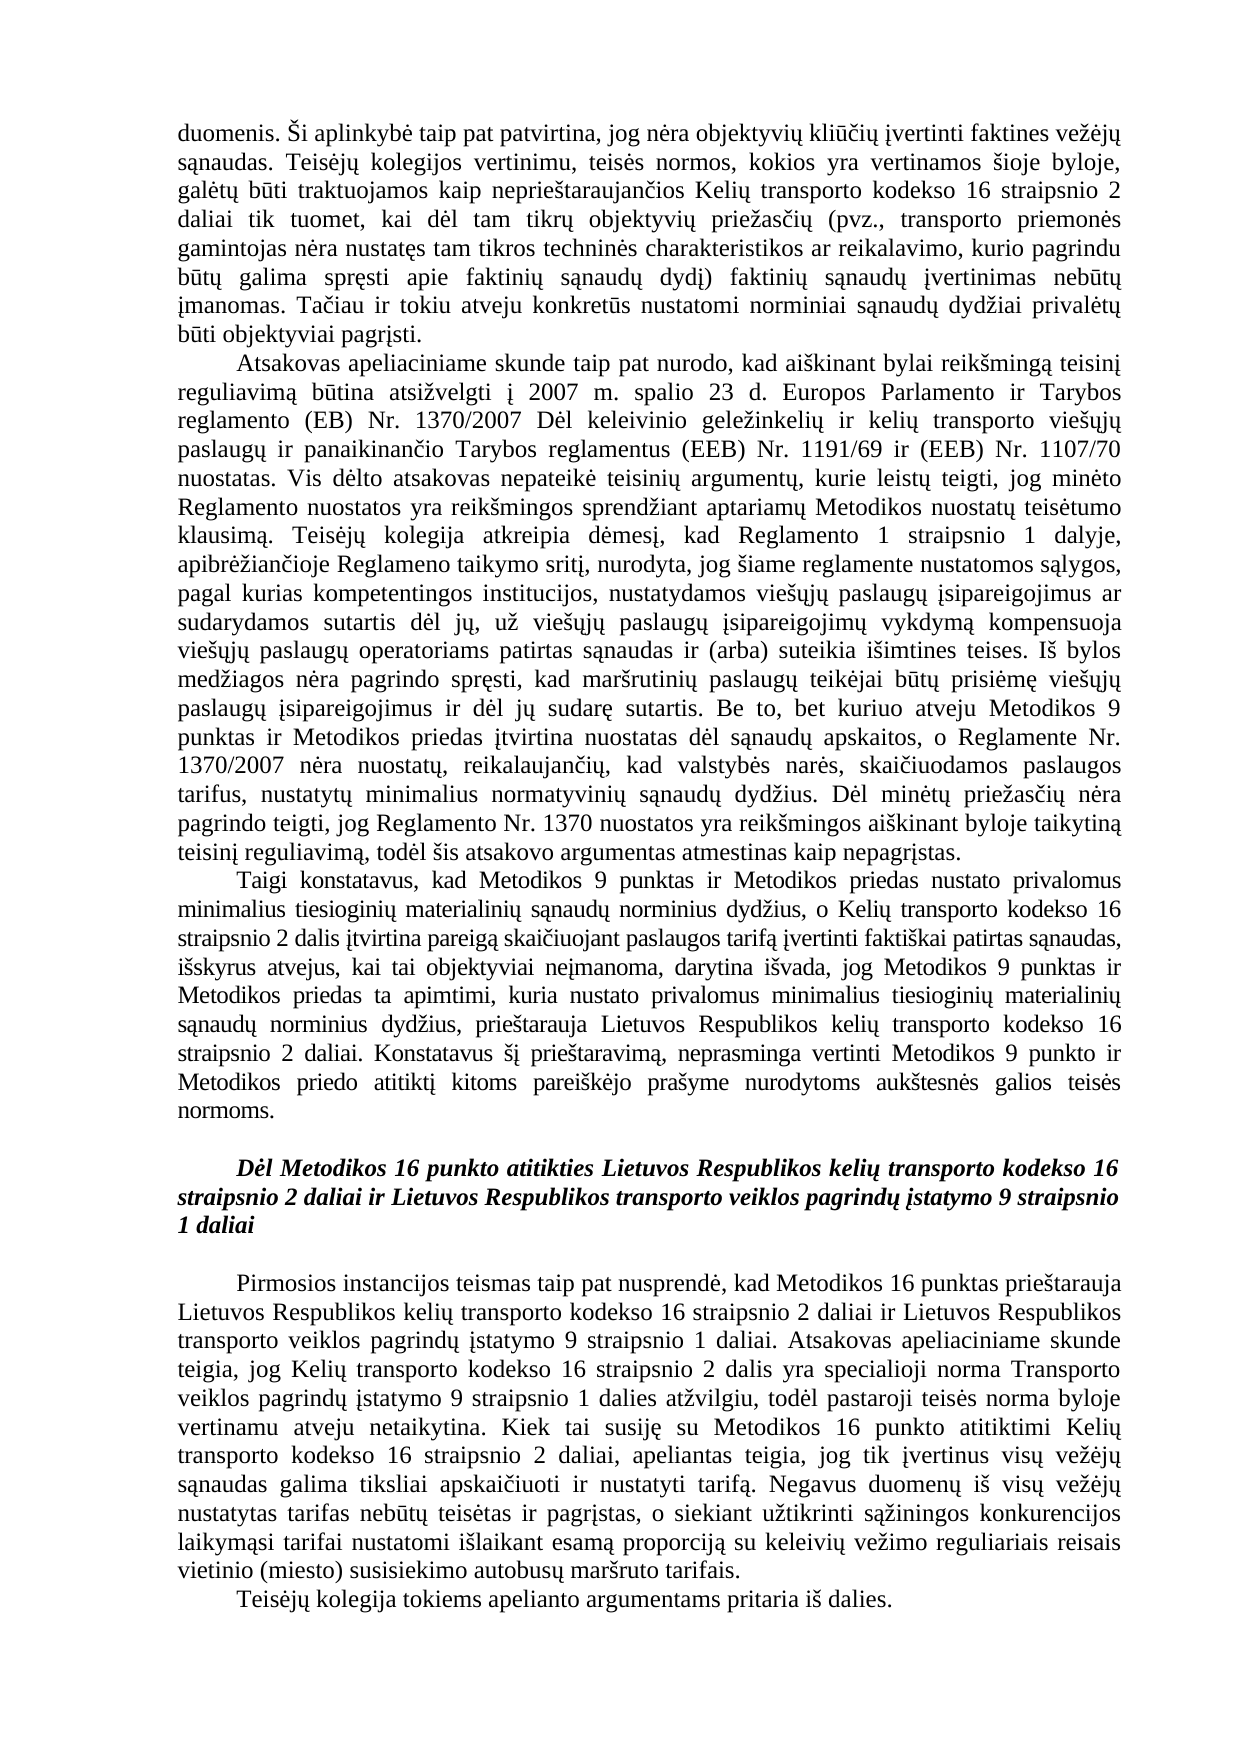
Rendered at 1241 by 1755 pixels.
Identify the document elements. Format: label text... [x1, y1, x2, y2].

text Teisėjų kolegija tokiems apelianto argumentams pritaria iš dalies. [177, 1584, 1122, 1613]
text Dėl Metodikos 16 punkto atitikties Lietuvos Respublikos kelių transporto kodekso 16 straipsnio 2 daliai ir Lietuvos Respublikos transporto veiklos pagrindų įstatymo 9 straipsnio 1 daliai [177, 1153, 1122, 1239]
text Taigi konstatavus, kad Metodikos 9 punktas ir Metodikos priedas nustato privalomus minimalius tiesioginių materialinių sąnaudų norminius dydžius, o Kelių transporto kodekso 16 straipsnio 2 dalis įtvirtina pareigą skaičiuojant paslaugos tarifą įvertinti faktiškai patirtas sąnaudas, išskyrus atvejus, kai tai objektyviai neįmanoma, darytina išvada, jog Metodikos 9 punktas ir Metodikos priedas ta apimtimi, kuria nustato privalomus minimalius tiesioginių materialinių sąnaudų norminius dydžius, prieštarauja Lietuvos Respublikos kelių transporto kodekso 16 straipsnio 2 daliai. Konstatavus šį prieštaravimą, neprasminga vertinti Metodikos 9 punkto ir Metodikos priedo atitiktį kitoms pareiškėjo prašyme nurodytoms aukštesnės galios teisės normoms. [177, 866, 1122, 1124]
text duomenis. Ši aplinkybė taip pat patvirtina, jog nėra objektyvių kliūčių įvertinti faktines vežėjų sąnaudas. Teisėjų kolegijos vertinimu, teisės normos, kokios yra vertinamos šioje byloje, galėtų būti traktuojamos kaip neprieštaraujančios Kelių transporto kodekso 16 straipsnio 2 daliai tik tuomet, kai dėl tam tikrų objektyvių priežasčių (pvz., transporto priemonės gamintojas nėra nustatęs tam tikros techninės charakteristikos ar reikalavimo, kurio pagrindu būtų galima spręsti apie faktinių sąnaudų dydį) faktinių sąnaudų įvertinimas nebūtų įmanomas. Tačiau ir tokiu atveju konkretūs nustatomi norminiai sąnaudų dydžiai privalėtų būti objektyviai pagrįsti. [177, 118, 1122, 348]
text Atsakovas apeliaciniame skunde taip pat nurodo, kad aiškinant bylai reikšmingą teisinį reguliavimą būtina atsižvelgti į 2007 m. spalio 23 d. Europos Parlamento ir Tarybos reglamento (EB) Nr. 1370/2007 Dėl keleivinio geležinkelių ir kelių transporto viešųjų paslaugų ir panaikinančio Tarybos reglamentus (EEB) Nr. 1191/69 ir (EEB) Nr. 1107/70 nuostatas. Vis dėlto atsakovas nepateikė teisinių argumentų, kurie leistų teigti, jog minėto Reglamento nuostatos yra reikšmingos sprendžiant aptariamų Metodikos nuostatų teisėtumo klausimą. Teisėjų kolegija atkreipia dėmesį, kad Reglamento 1 straipsnio 1 dalyje, apibrėžiančioje Reglameno taikymo sritį, nurodyta, jog šiame reglamente nustatomos sąlygos, pagal kurias kompetentingos institucijos, nustatydamos viešųjų paslaugų įsipareigojimus ar sudarydamos sutartis dėl jų, už viešųjų paslaugų įsipareigojimų vykdymą kompensuoja viešųjų paslaugų operatoriams patirtas sąnaudas ir (arba) suteikia išimtines teises. Iš bylos medžiagos nėra pagrindo spręsti, kad maršrutinių paslaugų teikėjai būtų prisiėmę viešųjų paslaugų įsipareigojimus ir dėl jų sudarę sutartis. Be to, bet kuriuo atveju Metodikos 9 punktas ir Metodikos priedas įtvirtina nuostatas dėl sąnaudų apskaitos, o Reglamente Nr. 1370/2007 nėra nuostatų, reikalaujančių, kad valstybės narės, skaičiuodamos paslaugos tarifus, nustatytų minimalius normatyvinių sąnaudų dydžius. Dėl minėtų priežasčių nėra pagrindo teigti, jog Reglamento Nr. 1370 nuostatos yra reikšmingos aiškinant byloje taikytiną teisinį reguliavimą, todėl šis atsakovo argumentas atmestinas kaip nepagrįstas. [177, 348, 1122, 866]
text Pirmosios instancijos teismas taip pat nusprendė, kad Metodikos 16 punktas prieštarauja Lietuvos Respublikos kelių transporto kodekso 16 straipsnio 2 daliai ir Lietuvos Respublikos transporto veiklos pagrindų įstatymo 9 straipsnio 1 daliai. Atsakovas apeliaciniame skunde teigia, jog Kelių transporto kodekso 16 straipsnio 2 dalis yra specialioji norma Transporto veiklos pagrindų įstatymo 9 straipsnio 1 dalies atžvilgiu, todėl pastaroji teisės norma byloje vertinamu atveju netaikytina. Kiek tai susiję su Metodikos 16 punkto atitiktimi Kelių transporto kodekso 16 straipsnio 2 daliai, apeliantas teigia, jog tik įvertinus visų vežėjų sąnaudas galima tiksliai apskaičiuoti ir nustatyti tarifą. Negavus duomenų iš visų vežėjų nustatytas tarifas nebūtų teisėtas ir pagrįstas, o siekiant užtikrinti sąžiningos konkurencijos laikymąsi tarifai nustatomi išlaikant esamą proporciją su keleivių vežimo reguliariais reisais vietinio (miesto) susisiekimo autobusų maršruto tarifais. [177, 1268, 1122, 1584]
